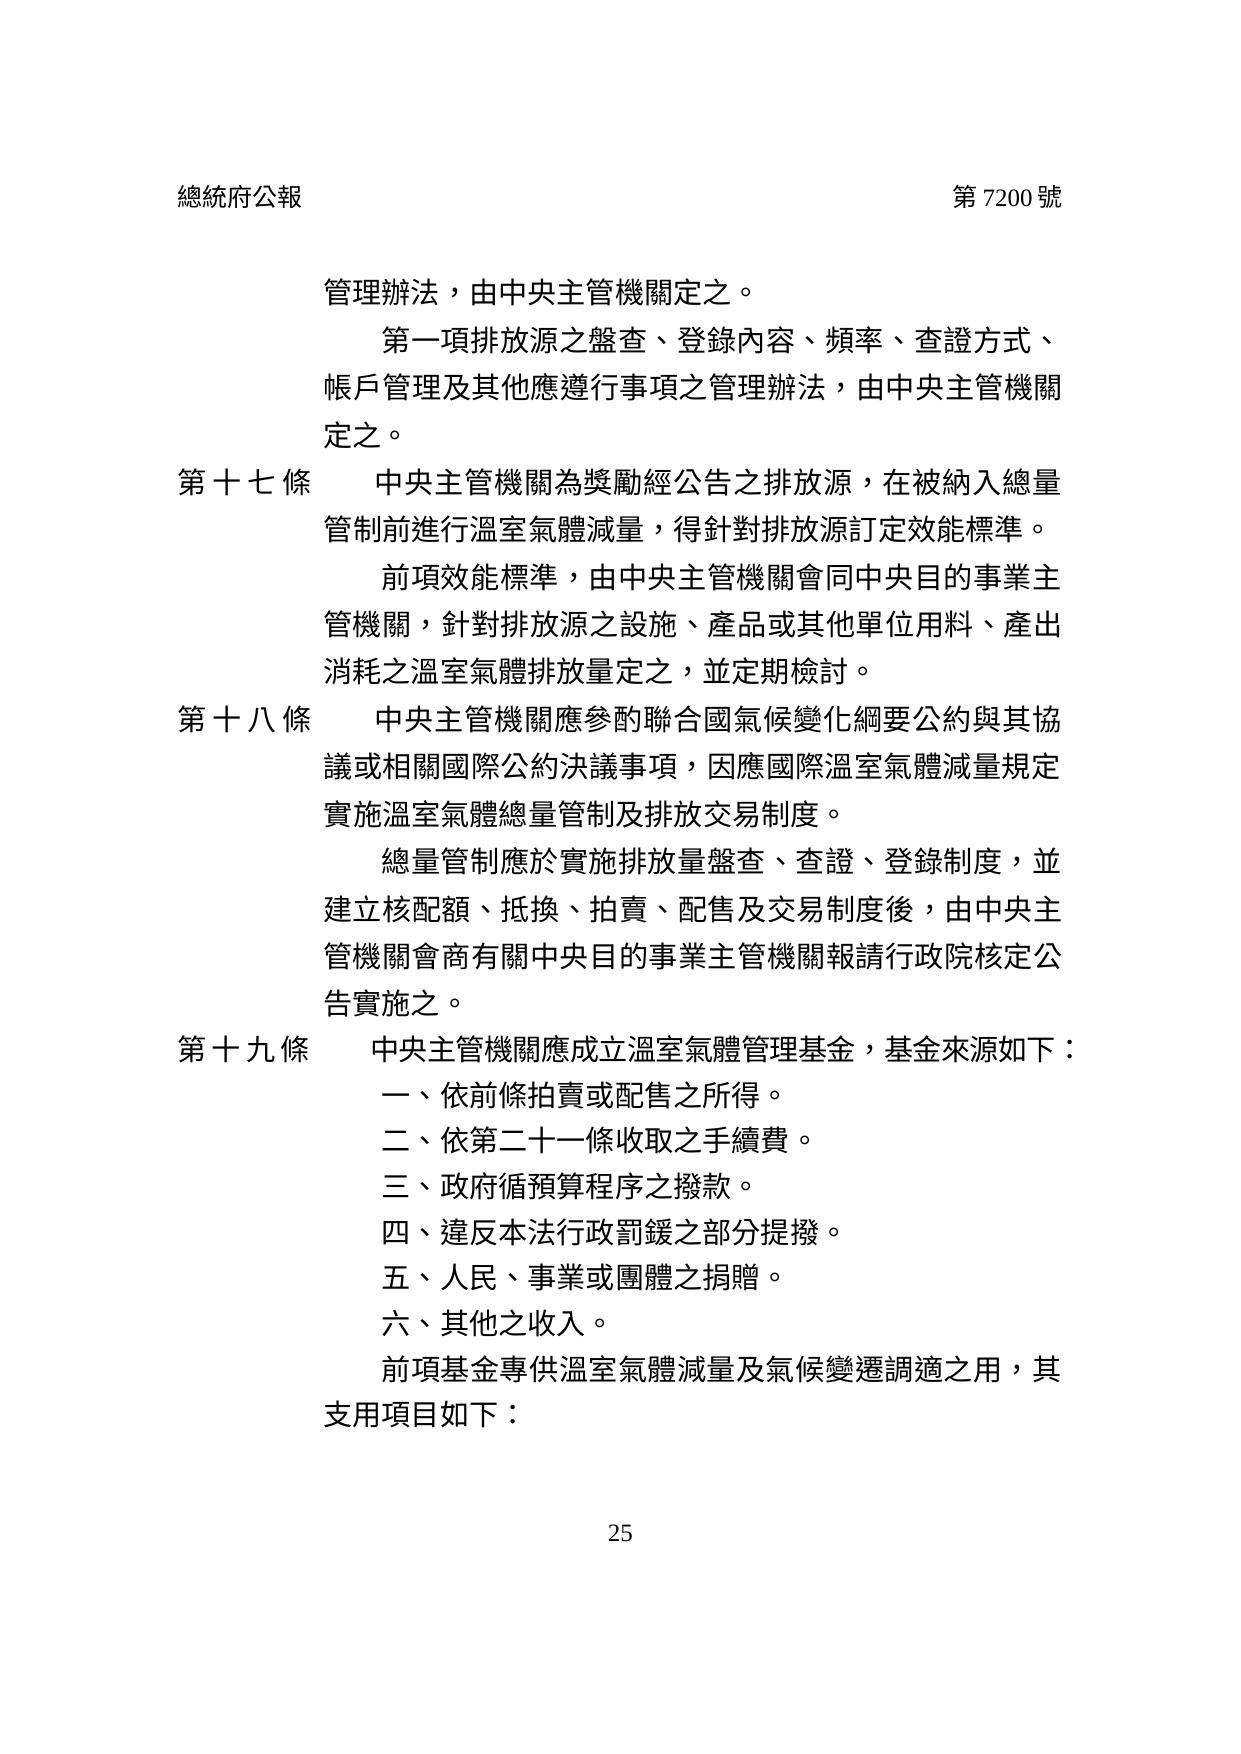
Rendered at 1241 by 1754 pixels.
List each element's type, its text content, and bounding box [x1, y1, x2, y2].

text 前項查驗機構須為國際認可之查驗機構或其在國內開設之分支機構，應向中央主管機關或其委託之認證機構申請認證並取得許可後，始得辦理本法所定確證及查證事宜。查驗機構許可之申請條件、審查程序、核發、撤銷、廢止；查證人員之資格、訓練、取得合格證書、撤銷、廢止；中央主管機關委託或停止委託認證機構及其他應遵行事項之管理辦法，由中央主管機關定之。 [323, 266, 1063, 313]
text 五、人民、事業或團體之捐贈。 [381, 1252, 1063, 1298]
text 第十七條 中央主管機關為獎勵經公告之排放源，在被納入總量管制前進行溫室氣體減量，得針對排放源訂定效能標準。 [177, 455, 1063, 550]
text 第十九條 中央主管機關應成立溫室氣體管理基金，基金來源如下： [177, 1024, 1063, 1070]
text 二、依第二十一條收取之手續費。 [381, 1115, 1063, 1161]
text 總量管制應於實施排放量盤查、查證、登錄制度，並建立核配額、抵換、拍賣、配售及交易制度後，由中央主管機關會商有關中央目的事業主管機關報請行政院核定公告實施之。 [323, 834, 1063, 1024]
text 第十八條 中央主管機關應參酌聯合國氣候變化綱要公約與其協議或相關國際公約決議事項，因應國際溫室氣體減量規定，實施溫室氣體總量管制及排放交易制度。 [177, 692, 1063, 834]
text 一、依前條拍賣或配售之所得。 [381, 1070, 1063, 1115]
text 前項基金專供溫室氣體減量及氣候變遷調適之用，其支用項目如下： [323, 1343, 1063, 1435]
text 四、違反本法行政罰鍰之部分提撥。 [381, 1207, 1063, 1252]
text 第一項排放源之盤查、登錄內容、頻率、查證方式、帳戶管理及其他應遵行事項之管理辦法，由中央主管機關定之。 [323, 313, 1063, 455]
text 前項效能標準，由中央主管機關會同中央目的事業主管機關，針對排放源之設施、產品或其他單位用料、產出、消耗之溫室氣體排放量定之，並定期檢討。 [323, 550, 1063, 692]
text 六、其他之收入。 [381, 1298, 1063, 1343]
text 三、政府循預算程序之撥款。 [381, 1161, 1063, 1207]
